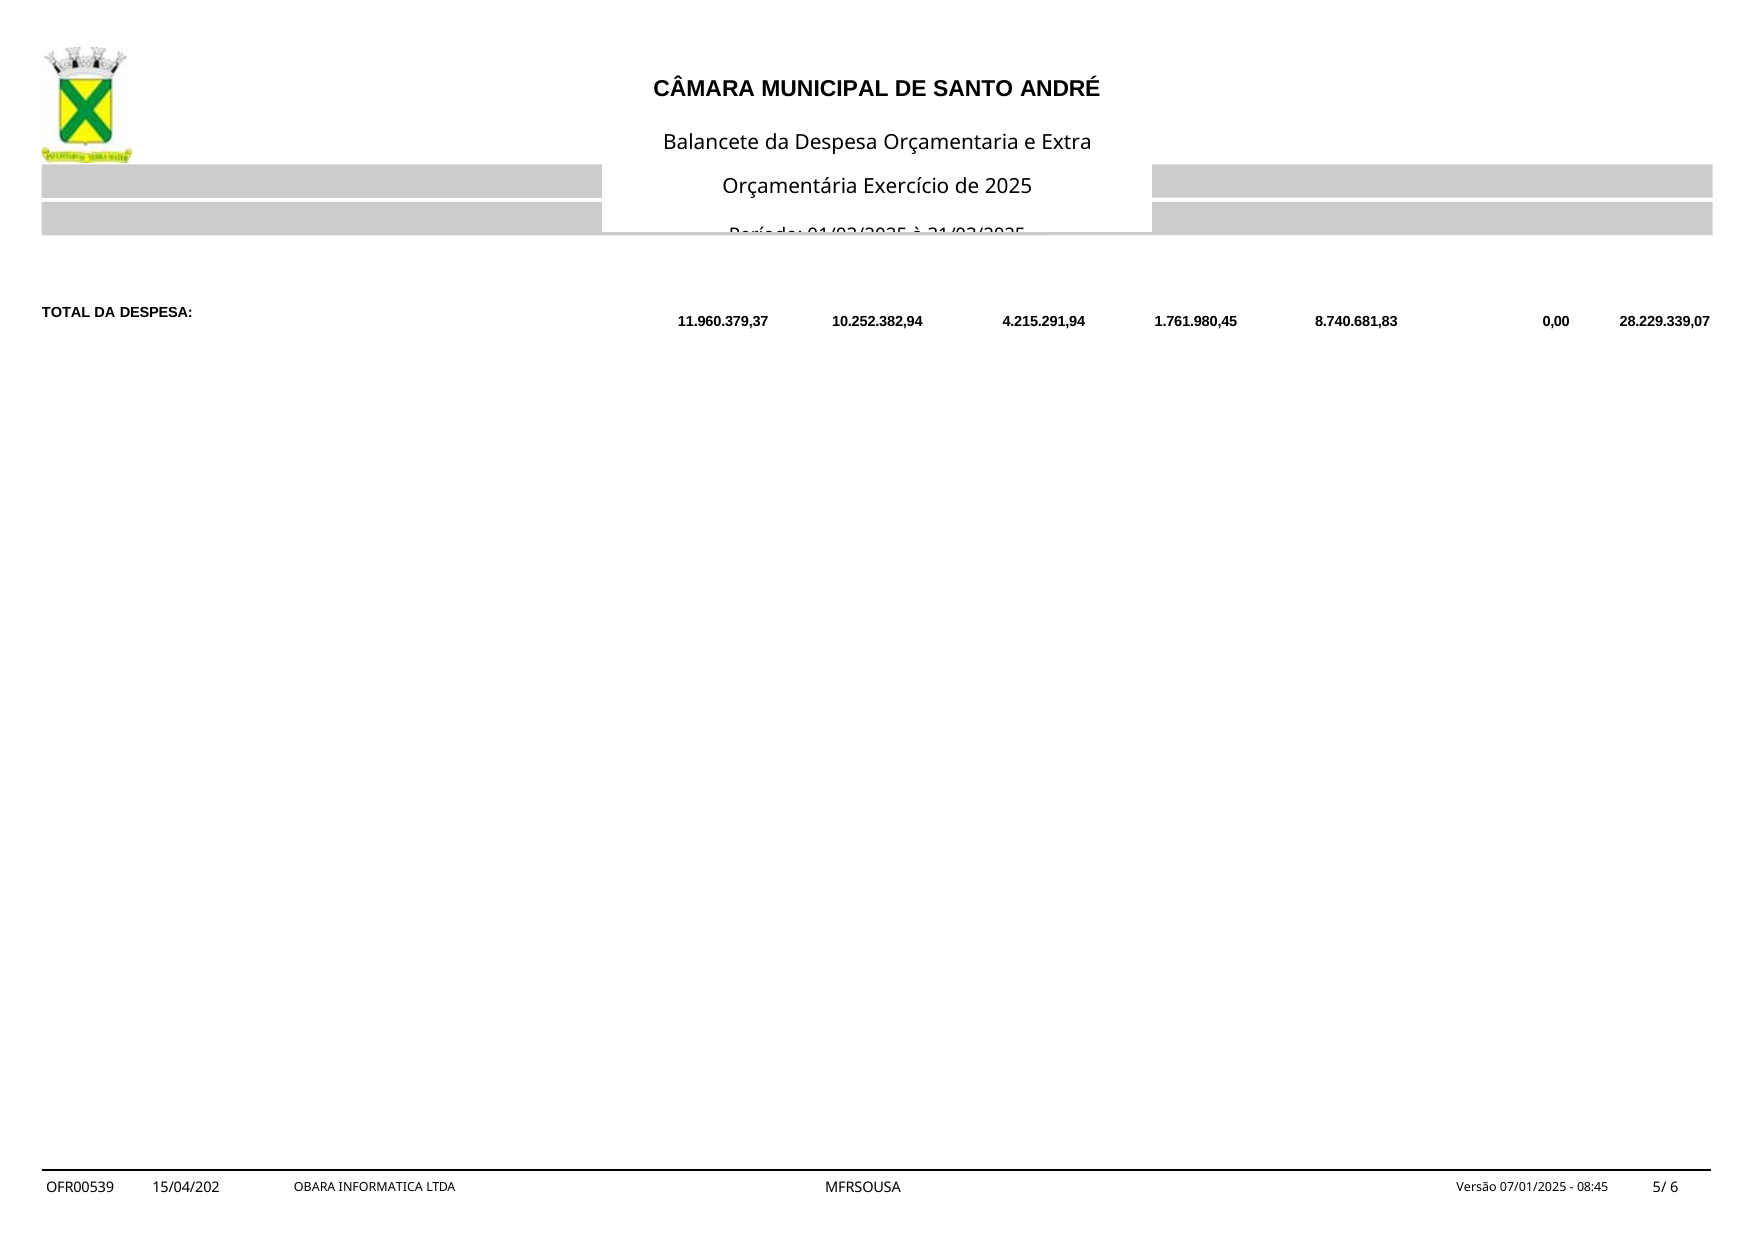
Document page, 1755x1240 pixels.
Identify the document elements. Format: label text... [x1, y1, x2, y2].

text 10.252.382,94 4.215.291,94 1.761.980,45 8.740.681,83 [832, 313, 1404, 330]
text 11.960.379,37 [678, 313, 775, 330]
text TOTAL DA DESPESA: [42, 303, 198, 320]
text 28.229.339,07 [1619, 313, 1725, 330]
text 0,00 [1542, 313, 1575, 330]
